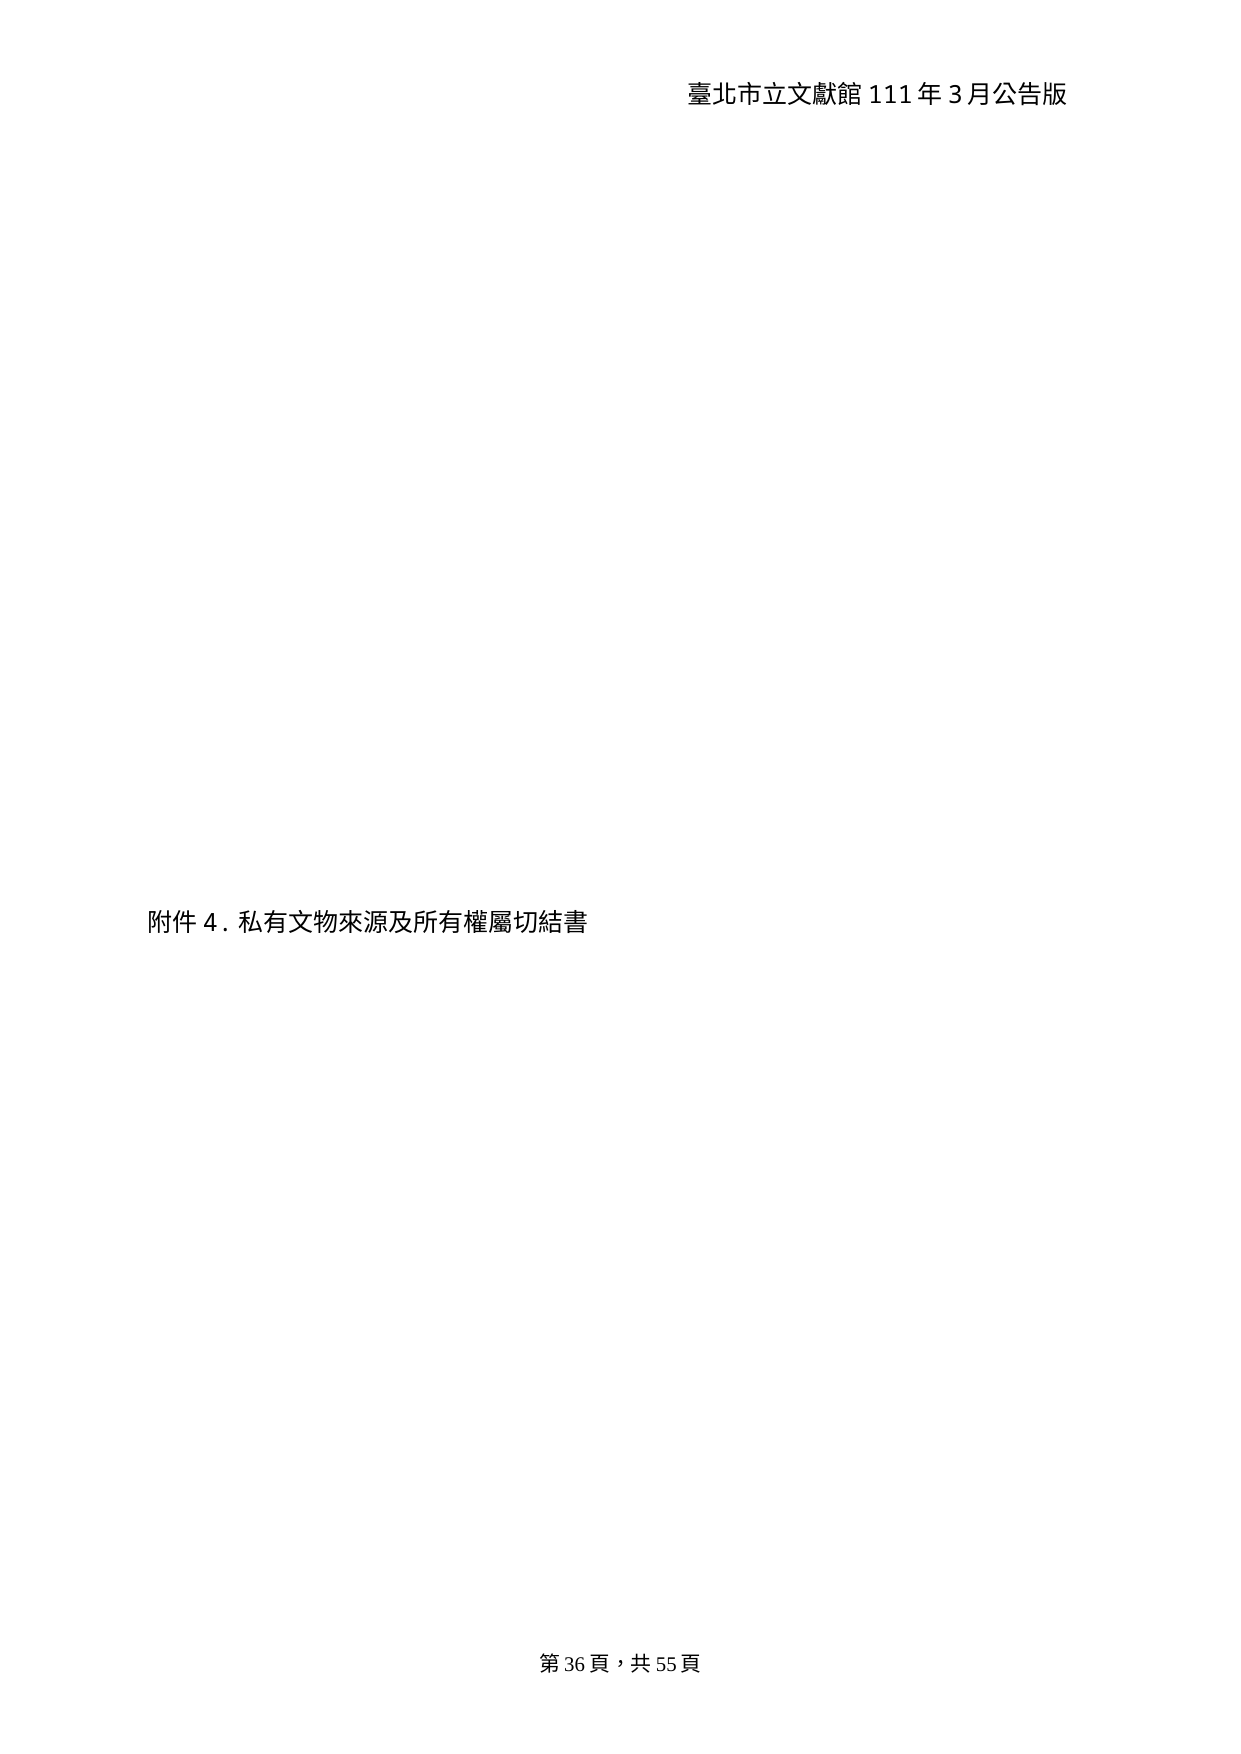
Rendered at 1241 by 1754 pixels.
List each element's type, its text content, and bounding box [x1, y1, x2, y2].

text 附件4. 私有文物來源及所有權屬切結書 [148, 879, 1092, 942]
